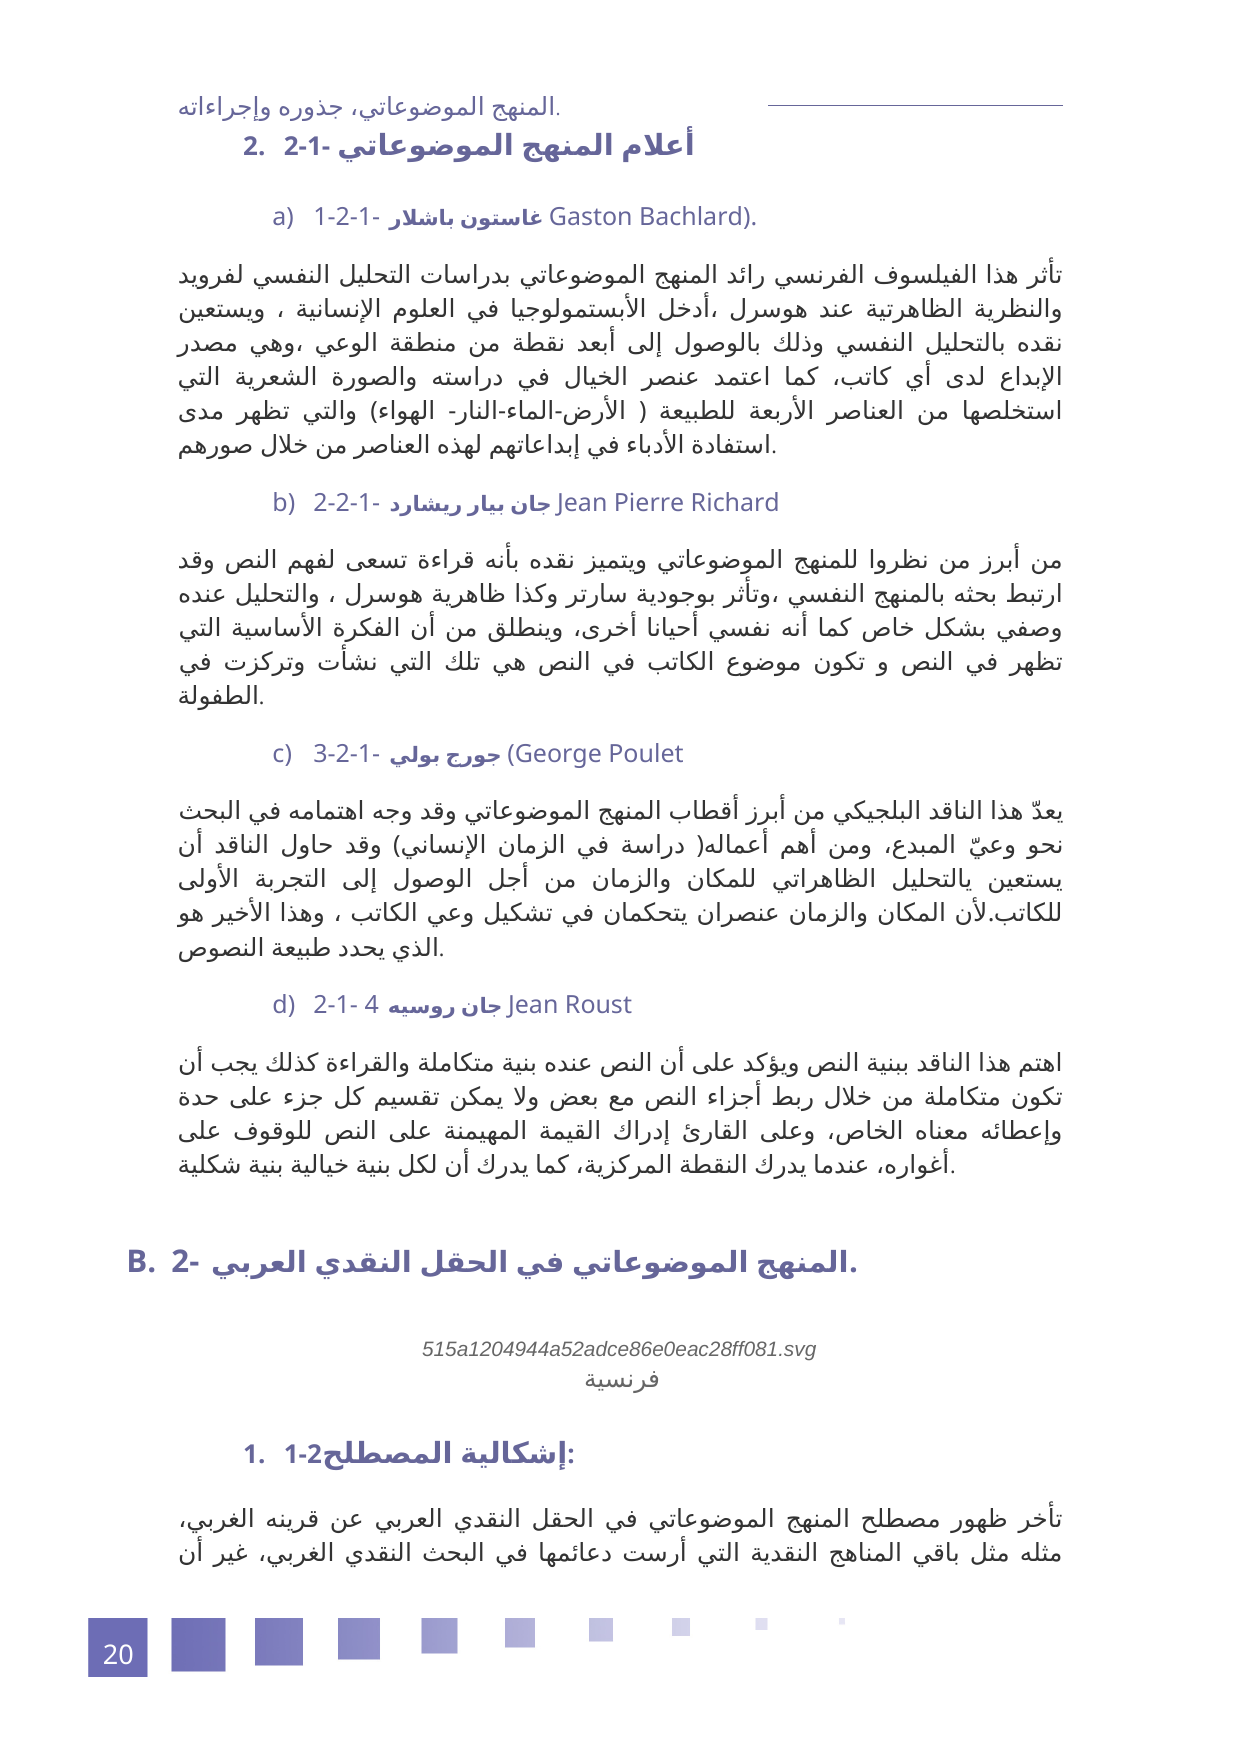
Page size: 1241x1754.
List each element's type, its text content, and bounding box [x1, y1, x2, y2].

text اهتم هذا الناقد ببنية النص ويؤكد على أن النص عنده بنية متكاملة والقراءة كذلك يجب أن تكون متكاملة من خلال ربط أجزاء النص مع بعض ولا يمكن تقسيم كل جزء على حدة وإعطائه معناه الخاص، وعلى القارئ إدراك القيمة المهيمنة على النص للوقوف على أغواره، عندما يدرك النقطة المركزية، كما يدرك أن لكل بنية خيالية بنية شكلية. [177, 1044, 1063, 1180]
title 3-2-1- جورج بولي (George Poulet [266, 736, 1063, 770]
text تأخر ظهور مصطلح المنهج الموضوعاتي في الحقل النقدي العربي عن قرينه الغربي، مثله مثل باقي المناهج النقدية التي أرست دعائمها في البحث النقدي الغربي، غير أن أولى علامات هذا النقد ظهرت في البحوث الأكاديمية ووضعت على طاولات الدراسة في اطروحات جامعية أشار إليها النقاد. [177, 1501, 1063, 1569]
text يعدّ هذا الناقد البلجيكي من أبرز أقطاب المنهج الموضوعاتي وقد وجه اهتمامه في البحث نحو وعيّ المبدع، ومن أهم أعماله( دراسة في الزمان الإنساني) وقد حاول الناقد أن يستعين يالتحليل الظاهراتي للمكان والزمان من أجل الوصول إلى التجربة الأولى للكاتب.لأن المكان والزمان عنصران يتحكمان في تشكيل وعي الكاتب ، وهذا الأخير هو الذي يحدد طبيعة النصوص. [177, 793, 1063, 963]
title فرنسية [177, 1360, 1063, 1394]
title 2- المنهج الموضوعاتي في الحقل النقدي العربي. [118, 1239, 1063, 1282]
text 515a1204944a52adce86e0eac28ff081.svg [213, 1337, 1028, 1360]
title 2-2-1- جان بيار ريشارد Jean Pierre Richard [266, 484, 1063, 518]
title 1-2إشكالية المصطلح: [236, 1432, 1063, 1472]
picture [88, 1618, 889, 1678]
title 1-2-1- غاستون باشلار Gaston Bachlard). [266, 199, 1063, 233]
text من أبرز من نظروا للمنهج الموضوعاتي ويتميز نقده بأنه قراءة تسعى لفهم النص وقد ارتبط بحثه بالمنهج النفسي ،وتأثر بوجودية سارتر وكذا ظاهرية هوسرل ، والتحليل عنده وصفي بشكل خاص كما أنه نفسي أحيانا أخرى، وينطلق من أن الفكرة الأساسية التي تظهر في النص و تكون موضوع الكاتب في النص هي تلك التي نشأت وتركزت في الطفولة. [177, 542, 1063, 712]
title 2-1- أعلام المنهج الموضوعاتي [236, 124, 1063, 164]
title 2-1- 4 جان روسيه Jean Roust [266, 987, 1063, 1021]
text تأثر هذا الفيلسوف الفرنسي رائد المنهج الموضوعاتي بدراسات التحليل النفسي لفرويد والنظرية الظاهرتية عند هوسرل ،أدخل الأبستمولوجيا في العلوم الإنسانية ، ويستعين نقده بالتحليل النفسي وذلك بالوصول إلى أبعد نقطة من منطقة الوعي ،وهي مصدر الإبداع لدى أي كاتب، كما اعتمد عنصر الخيال في دراسته والصورة الشعرية التي استخلصها من العناصر الأربعة للطبيعة ( الأرض-الماء-النار- الهواء) والتي تظهر مدى استفادة الأدباء في إبداعاتهم لهذه العناصر من خلال صورهم. [177, 256, 1063, 461]
